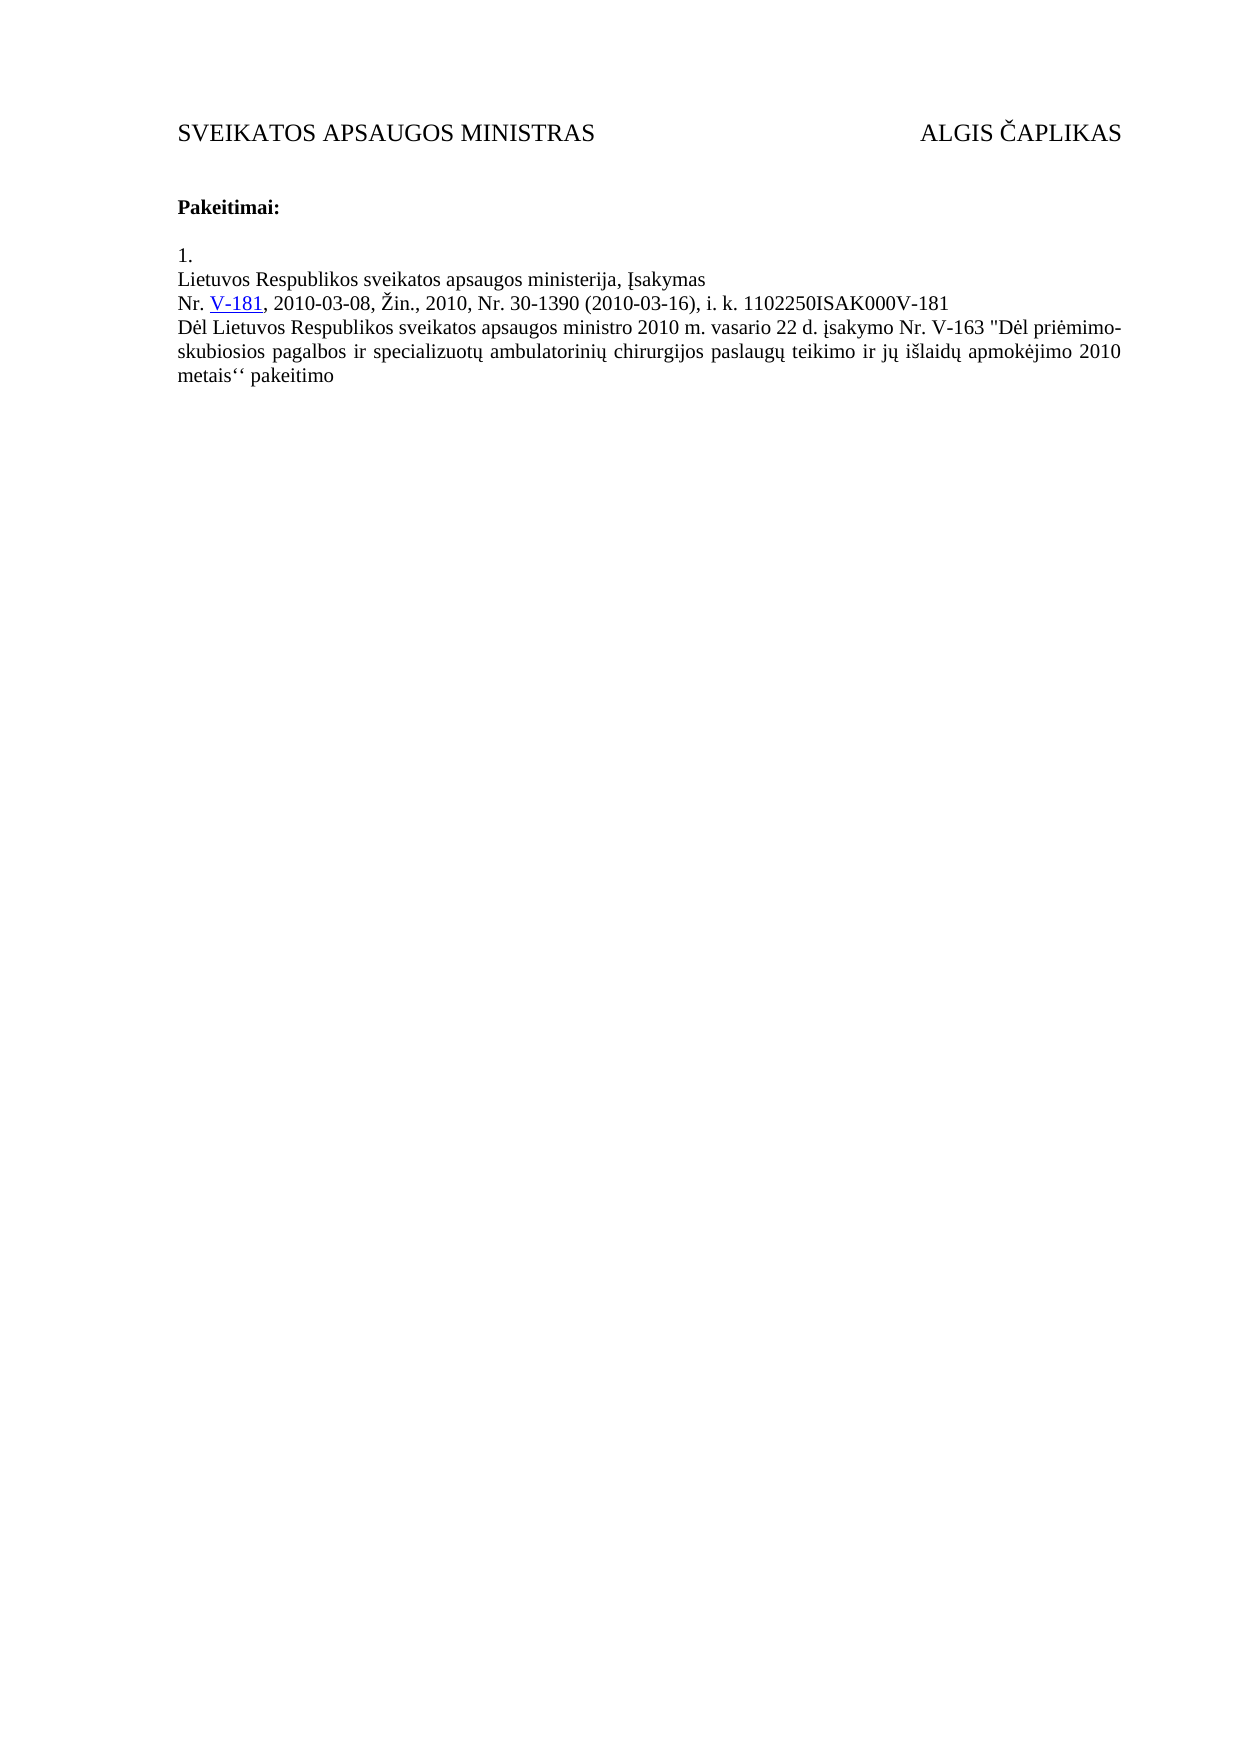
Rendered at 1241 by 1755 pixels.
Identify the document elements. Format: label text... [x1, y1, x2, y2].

text Nr. V-181, 2010-03-08, Žin., 2010, Nr. 30-1390 (2010-03-16), i. k. 1102250ISAK000V-181 [177, 291, 1122, 315]
text Pakeitimai: [177, 195, 1122, 219]
text Lietuvos Respublikos sveikatos apsaugos ministerija, Įsakymas [177, 267, 1122, 291]
text Dėl Lietuvos Respublikos sveikatos apsaugos ministro 2010 m. vasario 22 d. įsakymo Nr. V-163 "Dėl priėmimo-skubiosios pagalbos ir specializuotų ambulatorinių chirurgijos paslaugų teikimo ir jų išlaidų apmokėjimo 2010 metais‘‘ pakeitimo [177, 315, 1122, 387]
text SVEIKATOS APSAUGOS MINISTRAS ALGIS ČAPLIKAS [177, 118, 1122, 147]
text 1. [177, 243, 1122, 267]
